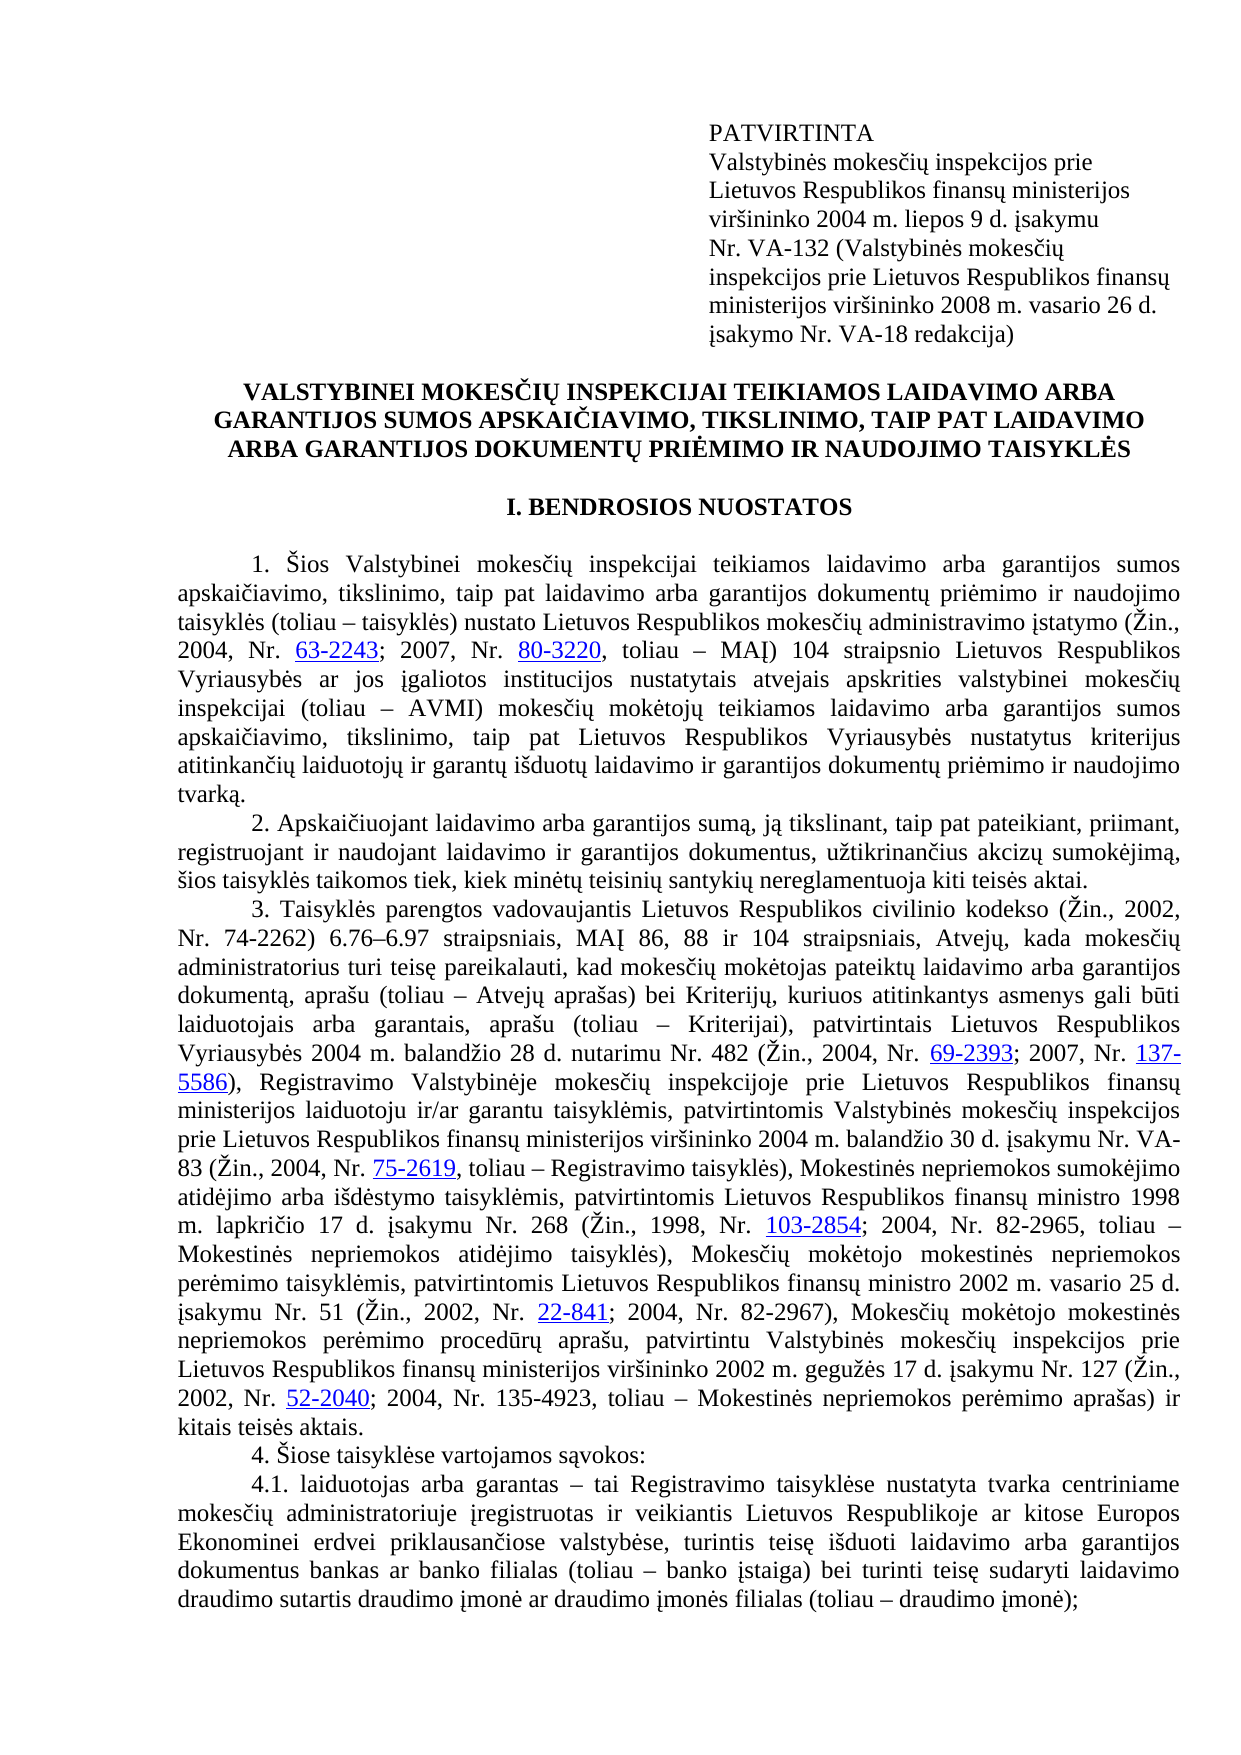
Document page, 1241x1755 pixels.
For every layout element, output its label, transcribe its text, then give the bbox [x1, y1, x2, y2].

text Valstybinės mokesčių inspekcijos prie [177, 147, 1181, 176]
text PATVIRTINTA [177, 118, 1181, 147]
text viršininko 2004 m. liepos 9 d. įsakymu [177, 204, 1181, 233]
text 4.1. laiduotojas arba garantas – tai Registravimo taisyklėse nustatyta tvarka centriniame mokesčių administratoriuje įregistruotas ir veikiantis Lietuvos Respublikoje ar kitose Europos Ekonominei erdvei priklausančiose valstybėse, turintis teisę išduoti laidavimo arba garantijos dokumentus bankas ar banko filialas (toliau – banko įstaiga) bei turinti teisę sudaryti laidavimo draudimo sutartis draudimo įmonė ar draudimo įmonės filialas (toliau – draudimo įmonė); [177, 1469, 1181, 1613]
text I. BENDROSIOS NUOSTATOS [177, 492, 1181, 521]
text įsakymo Nr. VA-18 redakcija) [177, 319, 1181, 348]
text inspekcijos prie Lietuvos Respublikos finansų [177, 262, 1181, 291]
text 1. Šios Valstybinei mokesčių inspekcijai teikiamos laidavimo arba garantijos sumos apskaičiavimo, tikslinimo, taip pat laidavimo arba garantijos dokumentų priėmimo ir naudojimo taisyklės (toliau – taisyklės) nustato Lietuvos Respublikos mokesčių administravimo įstatymo (Žin., 2004, Nr. 63-2243; 2007, Nr. 80-3220, toliau – MAĮ) 104 straipsnio Lietuvos Respublikos Vyriausybės ar jos įgaliotos institucijos nustatytais atvejais apskrities valstybinei mokesčių inspekcijai (toliau – AVMI) mokesčių mokėtojų teikiamos laidavimo arba garantijos sumos apskaičiavimo, tikslinimo, taip pat Lietuvos Respublikos Vyriausybės nustatytus kriterijus atitinkančių laiduotojų ir garantų išduotų laidavimo ir garantijos dokumentų priėmimo ir naudojimo tvarką. [177, 549, 1181, 808]
text 2. Apskaičiuojant laidavimo arba garantijos sumą, ją tikslinant, taip pat pateikiant, priimant, registruojant ir naudojant laidavimo ir garantijos dokumentus, užtikrinančius akcizų sumokėjimą, šios taisyklės taikomos tiek, kiek minėtų teisinių santykių nereglamentuoja kiti teisės aktai. [177, 808, 1181, 894]
text ministerijos viršininko 2008 m. vasario 26 d. [177, 291, 1181, 319]
text 3. Taisyklės parengtos vadovaujantis Lietuvos Respublikos civilinio kodekso (Žin., 2002, Nr. 74-2262) 6.76–6.97 straipsniais, MAĮ 86, 88 ir 104 straipsniais, Atvejų, kada mokesčių administratorius turi teisę pareikalauti, kad mokesčių mokėtojas pateiktų laidavimo arba garantijos dokumentą, aprašu (toliau – Atvejų aprašas) bei Kriterijų, kuriuos atitinkantys asmenys gali būti laiduotojais arba garantais, aprašu (toliau – Kriterijai), patvirtintais Lietuvos Respublikos Vyriausybės 2004 m. balandžio 28 d. nutarimu Nr. 482 (Žin., 2004, Nr. 69-2393; 2007, Nr. 137-5586), Registravimo Valstybinėje mokesčių inspekcijoje prie Lietuvos Respublikos finansų ministerijos laiduotoju ir/ar garantu taisyklėmis, patvirtintomis Valstybinės mokesčių inspekcijos prie Lietuvos Respublikos finansų ministerijos viršininko 2004 m. balandžio 30 d. įsakymu Nr. VA-83 (Žin., 2004, Nr. 75-2619, toliau – Registravimo taisyklės), Mokestinės nepriemokos sumokėjimo atidėjimo arba išdėstymo taisyklėmis, patvirtintomis Lietuvos Respublikos finansų ministro 1998 m. lapkričio 17 d. įsakymu Nr. 268 (Žin., 1998, Nr. 103-2854; 2004, Nr. 82-2965, toliau – Mokestinės nepriemokos atidėjimo taisyklės), Mokesčių mokėtojo mokestinės nepriemokos perėmimo taisyklėmis, patvirtintomis Lietuvos Respublikos finansų ministro 2002 m. vasario 25 d. įsakymu Nr. 51 (Žin., 2002, Nr. 22-841; 2004, Nr. 82-2967), Mokesčių mokėtojo mokestinės nepriemokos perėmimo procedūrų aprašu, patvirtintu Valstybinės mokesčių inspekcijos prie Lietuvos Respublikos finansų ministerijos viršininko 2002 m. gegužės 17 d. įsakymu Nr. 127 (Žin., 2002, Nr. 52-2040; 2004, Nr. 135-4923, toliau – Mokestinės nepriemokos perėmimo aprašas) ir kitais teisės aktais. [177, 894, 1181, 1441]
text Nr. VA-132 (Valstybinės mokesčių [177, 233, 1181, 262]
text Lietuvos Respublikos finansų ministerijos [177, 176, 1181, 204]
text VALSTYBINEI MOKESČIŲ INSPEKCIJAI TEIKIAMOS LAIDAVIMO ARBA GARANTIJOS SUMOS APSKAIČIAVIMO, TIKSLINIMO, TAIP PAT LAIDAVIMO ARBA GARANTIJOS DOKUMENTŲ PRIĖMIMO IR NAUDOJIMO TAISYKLĖS [177, 377, 1181, 463]
text 4. Šiose taisyklėse vartojamos sąvokos: [177, 1441, 1181, 1469]
